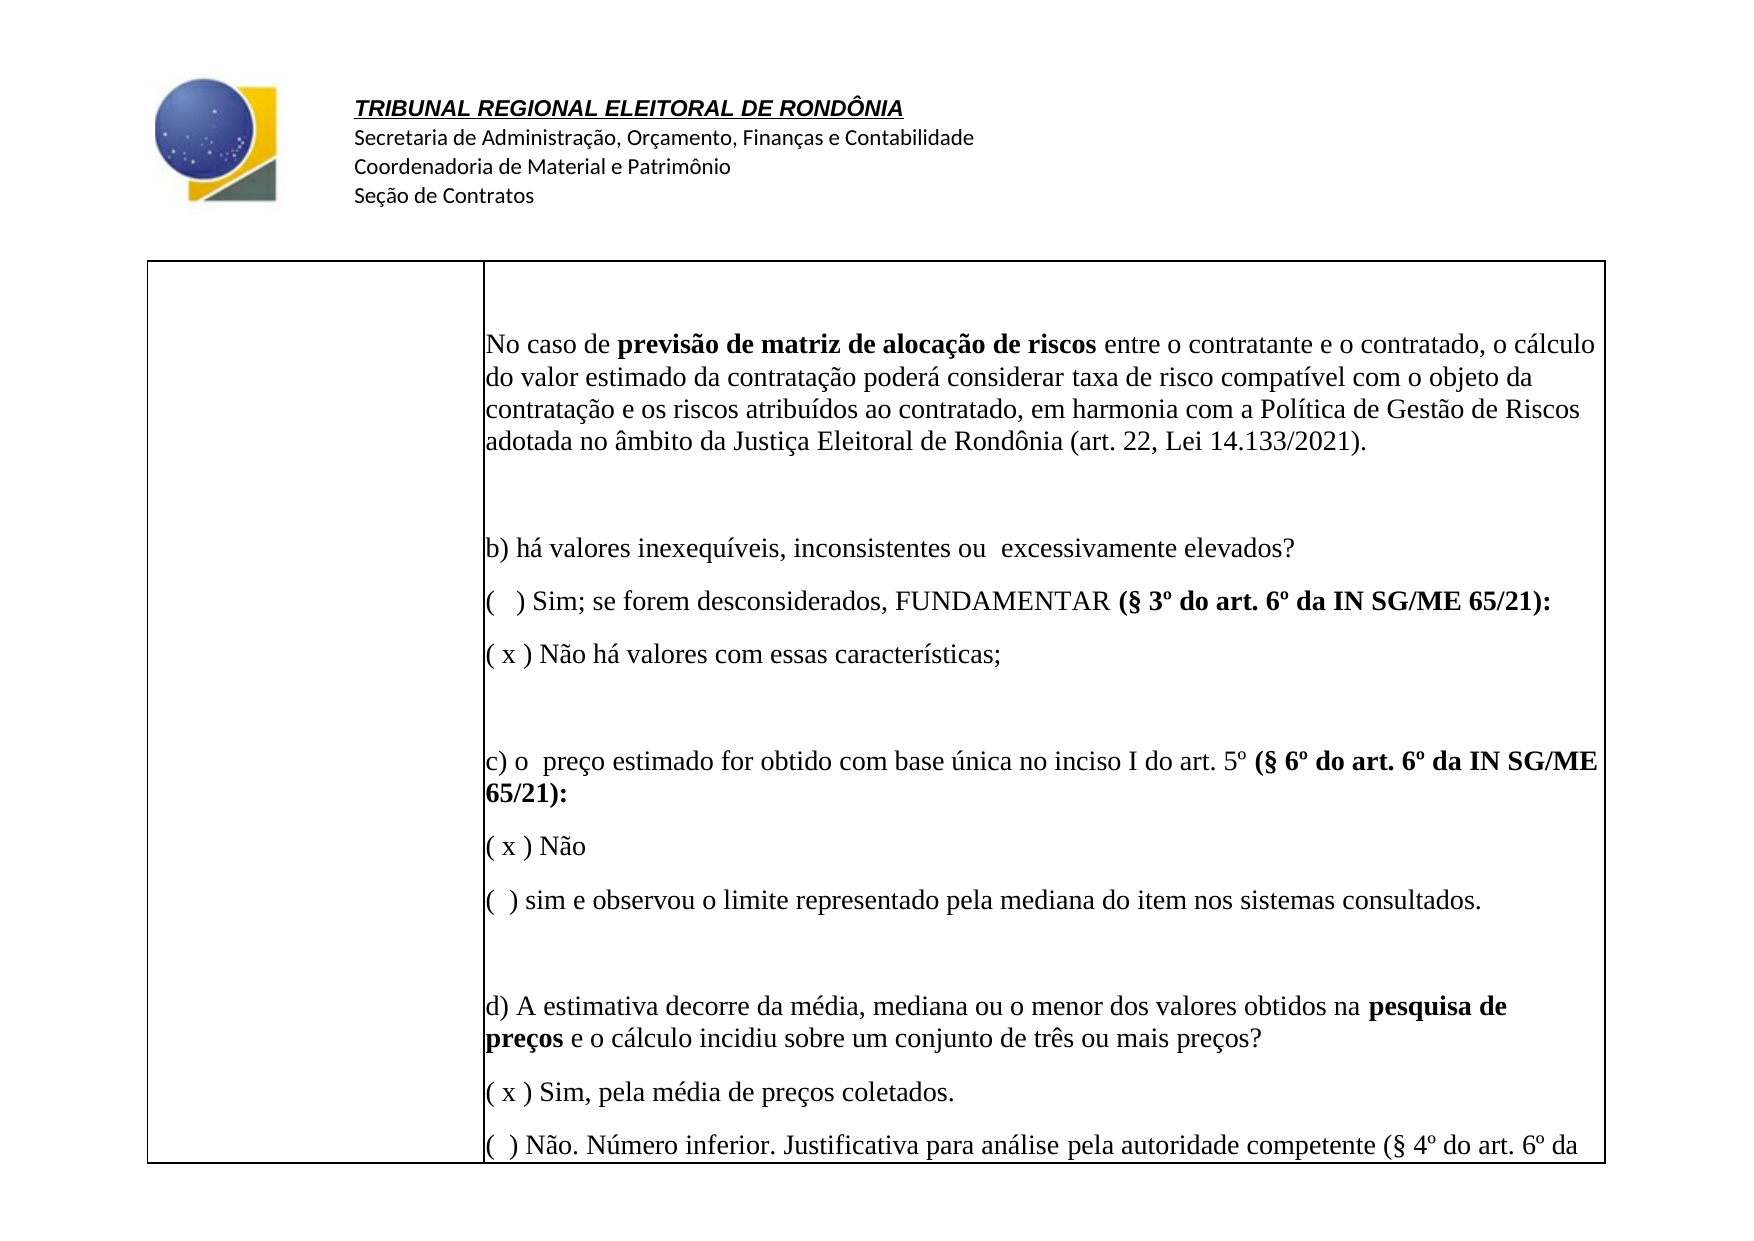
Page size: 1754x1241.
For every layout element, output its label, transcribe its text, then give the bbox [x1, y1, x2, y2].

table_cell [148, 262, 483, 1162]
table_cell No caso de previsão de matriz de alocação de riscos entre o contratante e o contratado, o cálculo do valor estimado da contratação poderá considerar taxa de risco compatível com o objeto da contratação e os riscos atribuídos ao contratado, em harmonia com a Política de Gestão de Riscos adotada no âmbito da Justiça Eleitoral de Rondônia (art. 22, Lei 14.133/2021). b) há valores inexequíveis, inconsistentes ou excessivamente elevados? ( ) Sim; se forem desconsiderados, FUNDAMENTAR (§ 3º do art. 6º da IN SG/ME 65/21): ( x ) Não há valores com essas características; c) o preço estimado for obtido com base única no inciso I do art. 5º (§ 6º do art. 6º da IN SG/ME 65/21): ( x ) Não ( ) sim e observou o limite representado pela mediana do item nos sistemas consultados. d) A estimativa decorre da média, mediana ou o menor dos valores obtidos na pesquisa de preços e o cálculo incidiu sobre um conjunto de três ou mais preços? ( x ) Sim, pela média de preços coletados. ( ) Não. Número inferior. Justificativa para análise pela autoridade competente (§ 4º do art. 6º da [485, 262, 1604, 1162]
